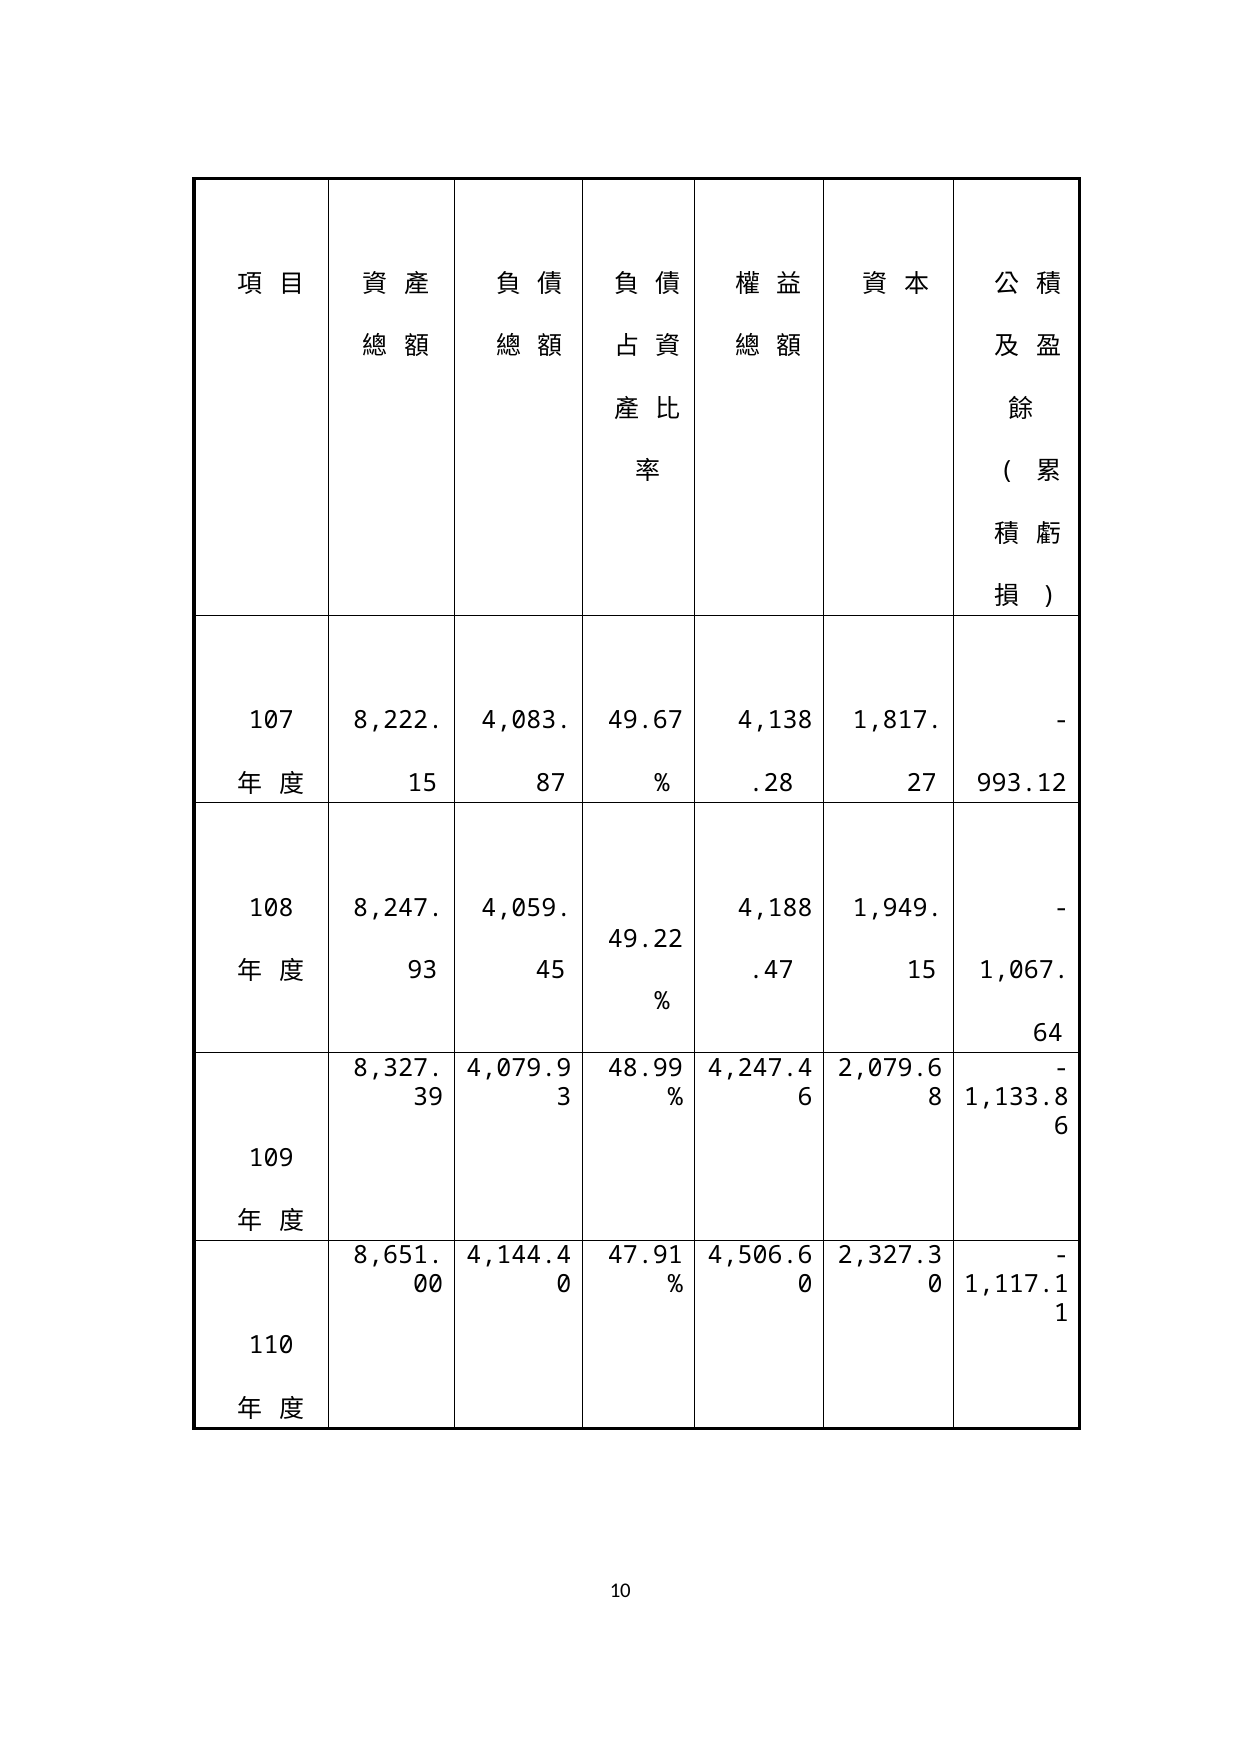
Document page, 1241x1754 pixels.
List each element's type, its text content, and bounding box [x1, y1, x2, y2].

table_cell 110年度 [196, 1241, 328, 1427]
table_cell 107年度 [196, 616, 328, 802]
table_header 權益總額 [695, 180, 823, 615]
table_cell 109年度 [196, 1053, 328, 1240]
table_cell 4,247.46 [695, 1053, 823, 1240]
table_cell 2,079.68 [824, 1053, 953, 1240]
table_cell 48.99% [583, 1053, 694, 1240]
table_cell 4,079.93 [455, 1053, 582, 1240]
table_header 資本 [824, 180, 953, 615]
table_cell 108年度 [196, 803, 328, 1052]
table_cell 49.67% [583, 616, 694, 802]
table_cell 4,138.28 [695, 616, 823, 802]
table_cell -1,067.64 [954, 803, 1078, 1052]
table_header 負債占資產比率 [583, 180, 694, 615]
table_header 項目 [196, 180, 328, 615]
table_cell 8,247.93 [329, 803, 454, 1052]
table_cell 2,327.30 [824, 1241, 953, 1427]
table_cell 8,651.00 [329, 1241, 454, 1427]
table_cell 49.22% [583, 803, 694, 1052]
table_cell 47.91% [583, 1241, 694, 1427]
table_cell 4,144.40 [455, 1241, 582, 1427]
table_cell 4,059.45 [455, 803, 582, 1052]
table_cell -1,117.11 [954, 1241, 1078, 1427]
table_cell 4,506.60 [695, 1241, 823, 1427]
table_cell 8,222.15 [329, 616, 454, 802]
table_cell -993.12 [954, 616, 1078, 802]
table_header 資產總額 [329, 180, 454, 615]
table_cell 1,817.27 [824, 616, 953, 802]
table_cell 1,949.15 [824, 803, 953, 1052]
table_cell 8,327.39 [329, 1053, 454, 1240]
table_header 公積及盈餘(累積虧損) [954, 180, 1078, 615]
table_cell 4,083.87 [455, 616, 582, 802]
table_header 負債總額 [455, 180, 582, 615]
table_cell 4,188.47 [695, 803, 823, 1052]
table_cell -1,133.86 [954, 1053, 1078, 1240]
